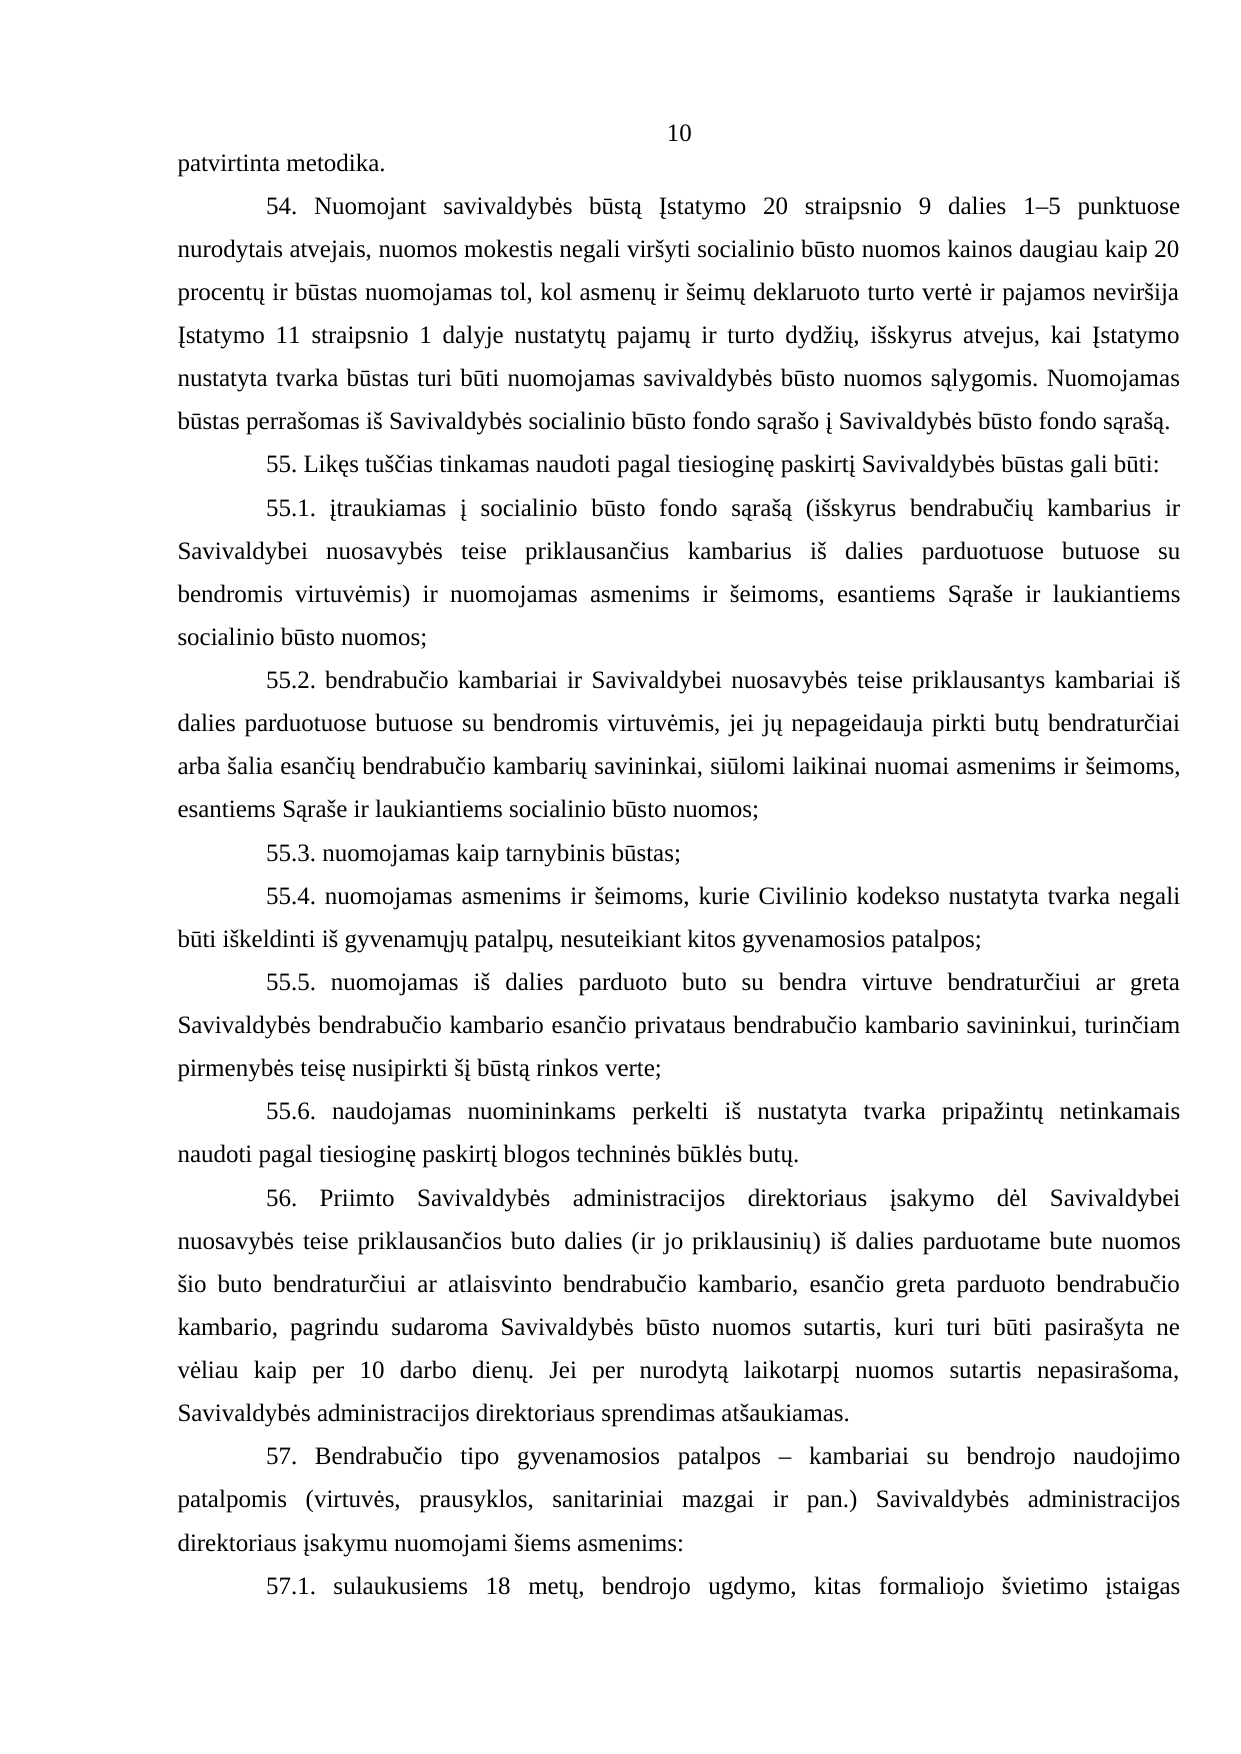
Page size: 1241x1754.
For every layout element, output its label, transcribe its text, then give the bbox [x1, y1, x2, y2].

text 54. Nuomojant savivaldybės būstą Įstatymo 20 straipsnio 9 dalies 1–5 punktuose nurodytais atvejais, nuomos mokestis negali viršyti socialinio būsto nuomos kainos daugiau kaip 20 procentų ir būstas nuomojamas tol, kol asmenų ir šeimų deklaruoto turto vertė ir pajamos neviršija Įstatymo 11 straipsnio 1 dalyje nustatytų pajamų ir turto dydžių, išskyrus atvejus, kai Įstatymo nustatyta tvarka būstas turi būti nuomojamas savivaldybės būsto nuomos sąlygomis. Nuomojamas būstas perrašomas iš Savivaldybės socialinio būsto fondo sąrašo į Savivaldybės būsto fondo sąrašą. [177, 191, 1181, 435]
text 55.5. nuomojamas iš dalies parduoto buto su bendra virtuve bendraturčiui ar greta Savivaldybės bendrabučio kambario esančio privataus bendrabučio kambario savininkui, turinčiam pirmenybės teisę nusipirkti šį būstą rinkos verte; [177, 967, 1181, 1082]
text patvirtinta metodika. [177, 148, 1181, 176]
text 56. Priimto Savivaldybės administracijos direktoriaus įsakymo dėl Savivaldybei nuosavybės teise priklausančios buto dalies (ir jo priklausinių) iš dalies parduotame bute nuomos šio buto bendraturčiui ar atlaisvinto bendrabučio kambario, esančio greta parduoto bendrabučio kambario, pagrindu sudaroma Savivaldybės būsto nuomos sutartis, kuri turi būti pasirašyta ne vėliau kaip per 10 darbo dienų. Jei per nurodytą laikotarpį nuomos sutartis nepasirašoma, Savivaldybės administracijos direktoriaus sprendimas atšaukiamas. [177, 1183, 1181, 1427]
text 55.1. įtraukiamas į socialinio būsto fondo sąrašą (išskyrus bendrabučių kambarius ir Savivaldybei nuosavybės teise priklausančius kambarius iš dalies parduotuose butuose su bendromis virtuvėmis) ir nuomojamas asmenims ir šeimoms, esantiems Sąraše ir laukiantiems socialinio būsto nuomos; [177, 493, 1181, 651]
text 55.2. bendrabučio kambariai ir Savivaldybei nuosavybės teise priklausantys kambariai iš dalies parduotuose butuose su bendromis virtuvėmis, jei jų nepageidauja pirkti butų bendraturčiai arba šalia esančių bendrabučio kambarių savininkai, siūlomi laikinai nuomai asmenims ir šeimoms, esantiems Sąraše ir laukiantiems socialinio būsto nuomos; [177, 665, 1181, 823]
text 55.3. nuomojamas kaip tarnybinis būstas; [177, 838, 1181, 866]
text 57. Bendrabučio tipo gyvenamosios patalpos – kambariai su bendrojo naudojimo patalpomis (virtuvės, prausyklos, sanitariniai mazgai ir pan.) Savivaldybės administracijos direktoriaus įsakymu nuomojami šiems asmenims: [177, 1441, 1181, 1556]
text 55.6. naudojamas nuomininkams perkelti iš nustatyta tvarka pripažintų netinkamais naudoti pagal tiesioginę paskirtį blogos techninės būklės butų. [177, 1096, 1181, 1168]
text 55. Likęs tuščias tinkamas naudoti pagal tiesioginę paskirtį Savivaldybės būstas gali būti: [177, 449, 1181, 478]
text 55.4. nuomojamas asmenims ir šeimoms, kurie Civilinio kodekso nustatyta tvarka negali būti iškeldinti iš gyvenamųjų patalpų, nesuteikiant kitos gyvenamosios patalpos; [177, 881, 1181, 953]
text 57.1. sulaukusiems 18 metų, bendrojo ugdymo, kitas formaliojo švietimo įstaigas [177, 1571, 1181, 1599]
